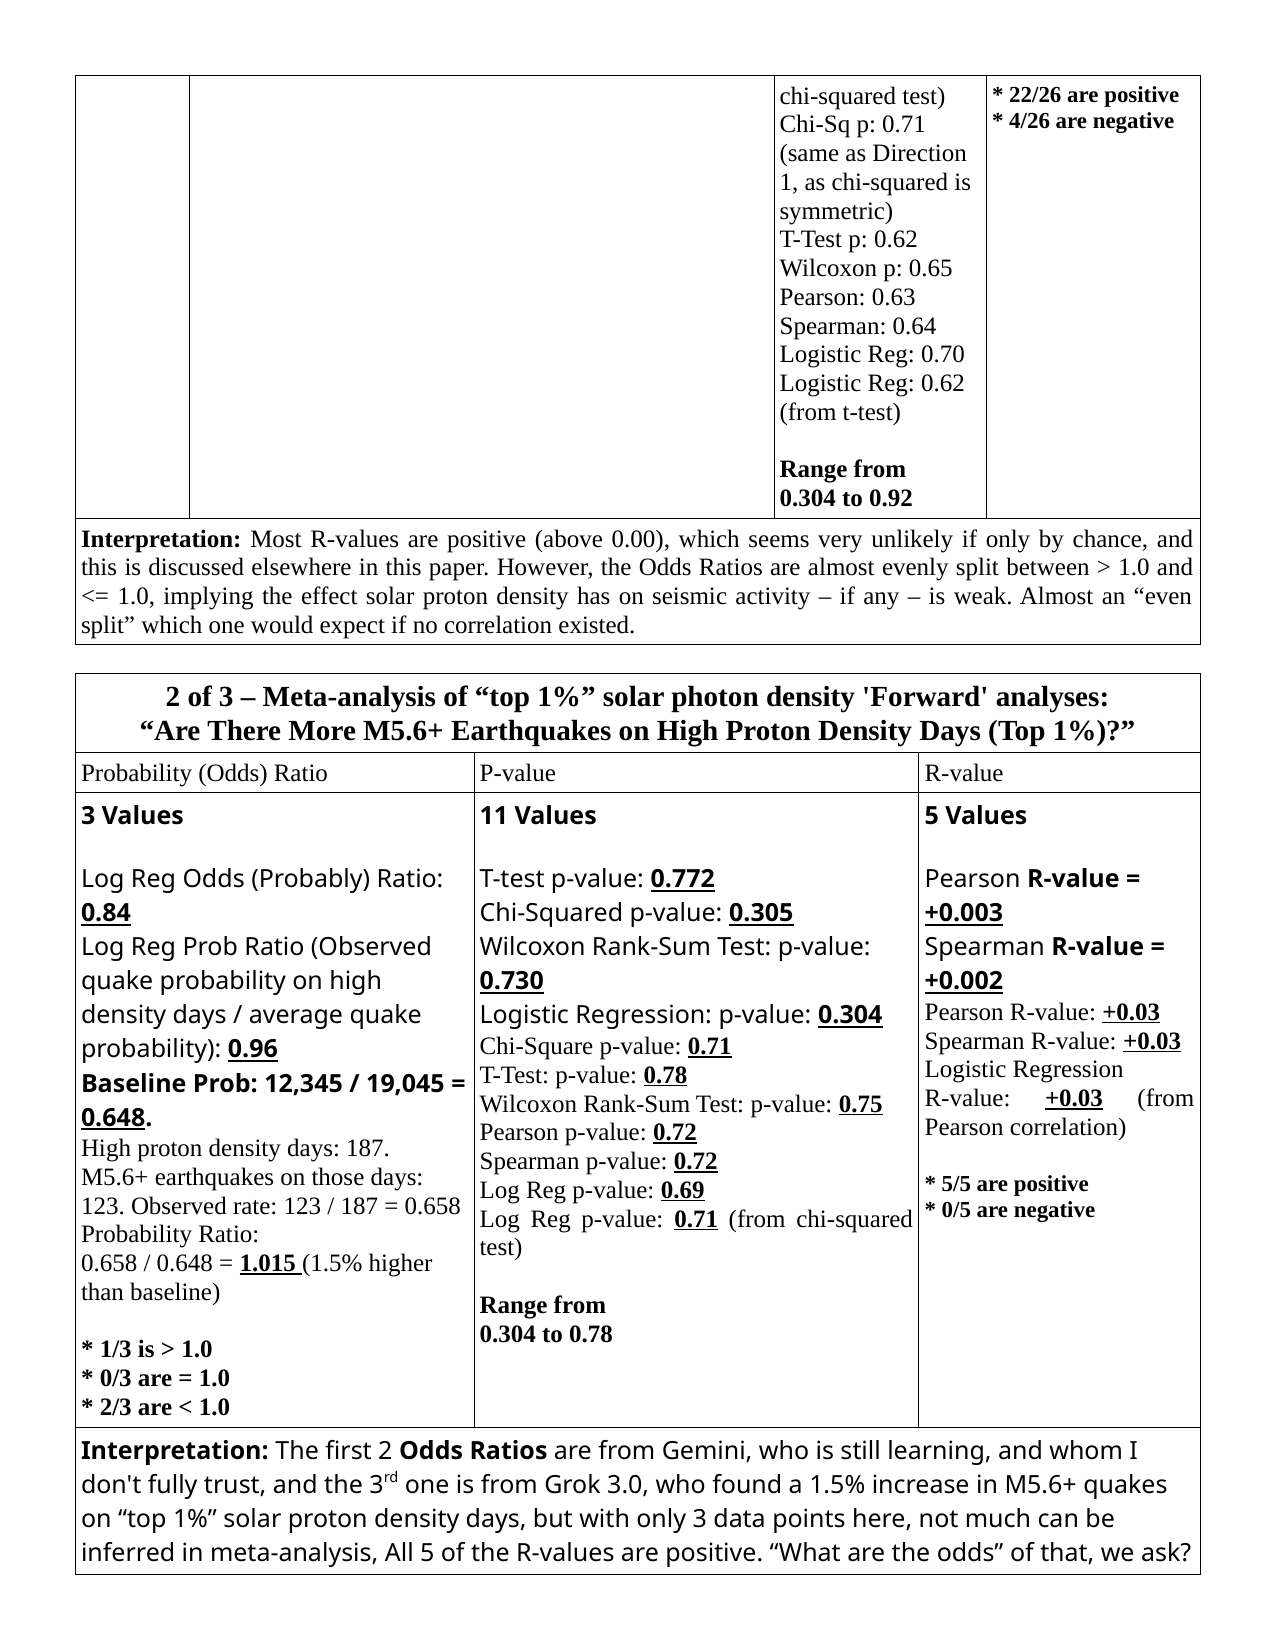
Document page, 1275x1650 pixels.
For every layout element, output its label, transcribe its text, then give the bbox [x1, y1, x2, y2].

table_cell * 22/26 are positive * 4/26 are negative [987, 76, 1200, 518]
table_cell Interpretation: Most R-values are positive (above 0.00), which seems very unlikely if only by chance, and this is discussed elsewhere in this paper. However, the Odds Ratios are almost evenly split between > 1.0 and <= 1.0, implying the effect solar proton density has on seismic activity – if any – is weak. Almost an “even split” which one would expect if no correlation existed. [76, 519, 1200, 644]
table_cell P-value [475, 753, 918, 792]
table_cell [76, 76, 189, 518]
table_cell 3 Values Log Reg Odds (Probably) Ratio: 0.84 Log Reg Prob Ratio (Observed quake probability on high density days / average quake probability): 0.96 Baseline Prob: 12,345 / 19,045 = 0.648. High proton density days: 187. M5.6+ earthquakes on those days: 123. Observed rate: 123 / 187 = 0.658 Probability Ratio: 0.658 / 0.648 = 1.015 (1.5% higher than baseline) * 1/3 is > 1.0 * 0/3 are = 1.0 * 2/3 are < 1.0 [76, 793, 474, 1427]
table_cell 5 Values Pearson R-value = +0.003 Spearman R-value = +0.002 Pearson R-value: +0.03 Spearman R-value: +0.03 Logistic Regression R-value: +0.03 (from Pearson correlation) * 5/5 are positive * 0/5 are negative [919, 793, 1200, 1427]
table_cell 11 Values T-test p-value: 0.772 Chi-Squared p-value: 0.305 Wilcoxon Rank-Sum Test: p-value: 0.730 Logistic Regression: p-value: 0.304 Chi-Square p-value: 0.71 T-Test: p-value: 0.78 Wilcoxon Rank-Sum Test: p-value: 0.75 Pearson p-value: 0.72 Spearman p-value: 0.72 Log Reg p-value: 0.69 Log Reg p-value: 0.71 (from chi-squared test) Range from 0.304 to 0.78 [475, 793, 918, 1427]
table_cell Interpretation: The first 2 Odds Ratios are from Gemini, who is still learning, and whom I don't fully trust, and the 3rd one is from Grok 3.0, who found a 1.5% increase in M5.6+ quakes on “top 1%” solar proton density days, but with only 3 data points here, not much can be inferred in meta-analysis, All 5 of the R-values are positive. “What are the odds” of that, we ask? [76, 1428, 1200, 1574]
table_cell R-value [919, 753, 1200, 792]
table_cell [190, 76, 774, 518]
table_cell Probability (Odds) Ratio [76, 753, 474, 792]
table_header 2 of 3 – Meta-analysis of “top 1%” solar photon density 'Forward' analyses: “Are There More M5.6+ Earthquakes on High Proton Density Days (Top 1%)?” [76, 674, 1200, 752]
table_cell chi-squared test) Chi-Sq p: 0.71 (same as Direction 1, as chi-squared is symmetric) T-Test p: 0.62 Wilcoxon p: 0.65 Pearson: 0.63 Spearman: 0.64 Logistic Reg: 0.70 Logistic Reg: 0.62 (from t-test) Range from 0.304 to 0.92 [775, 76, 986, 518]
